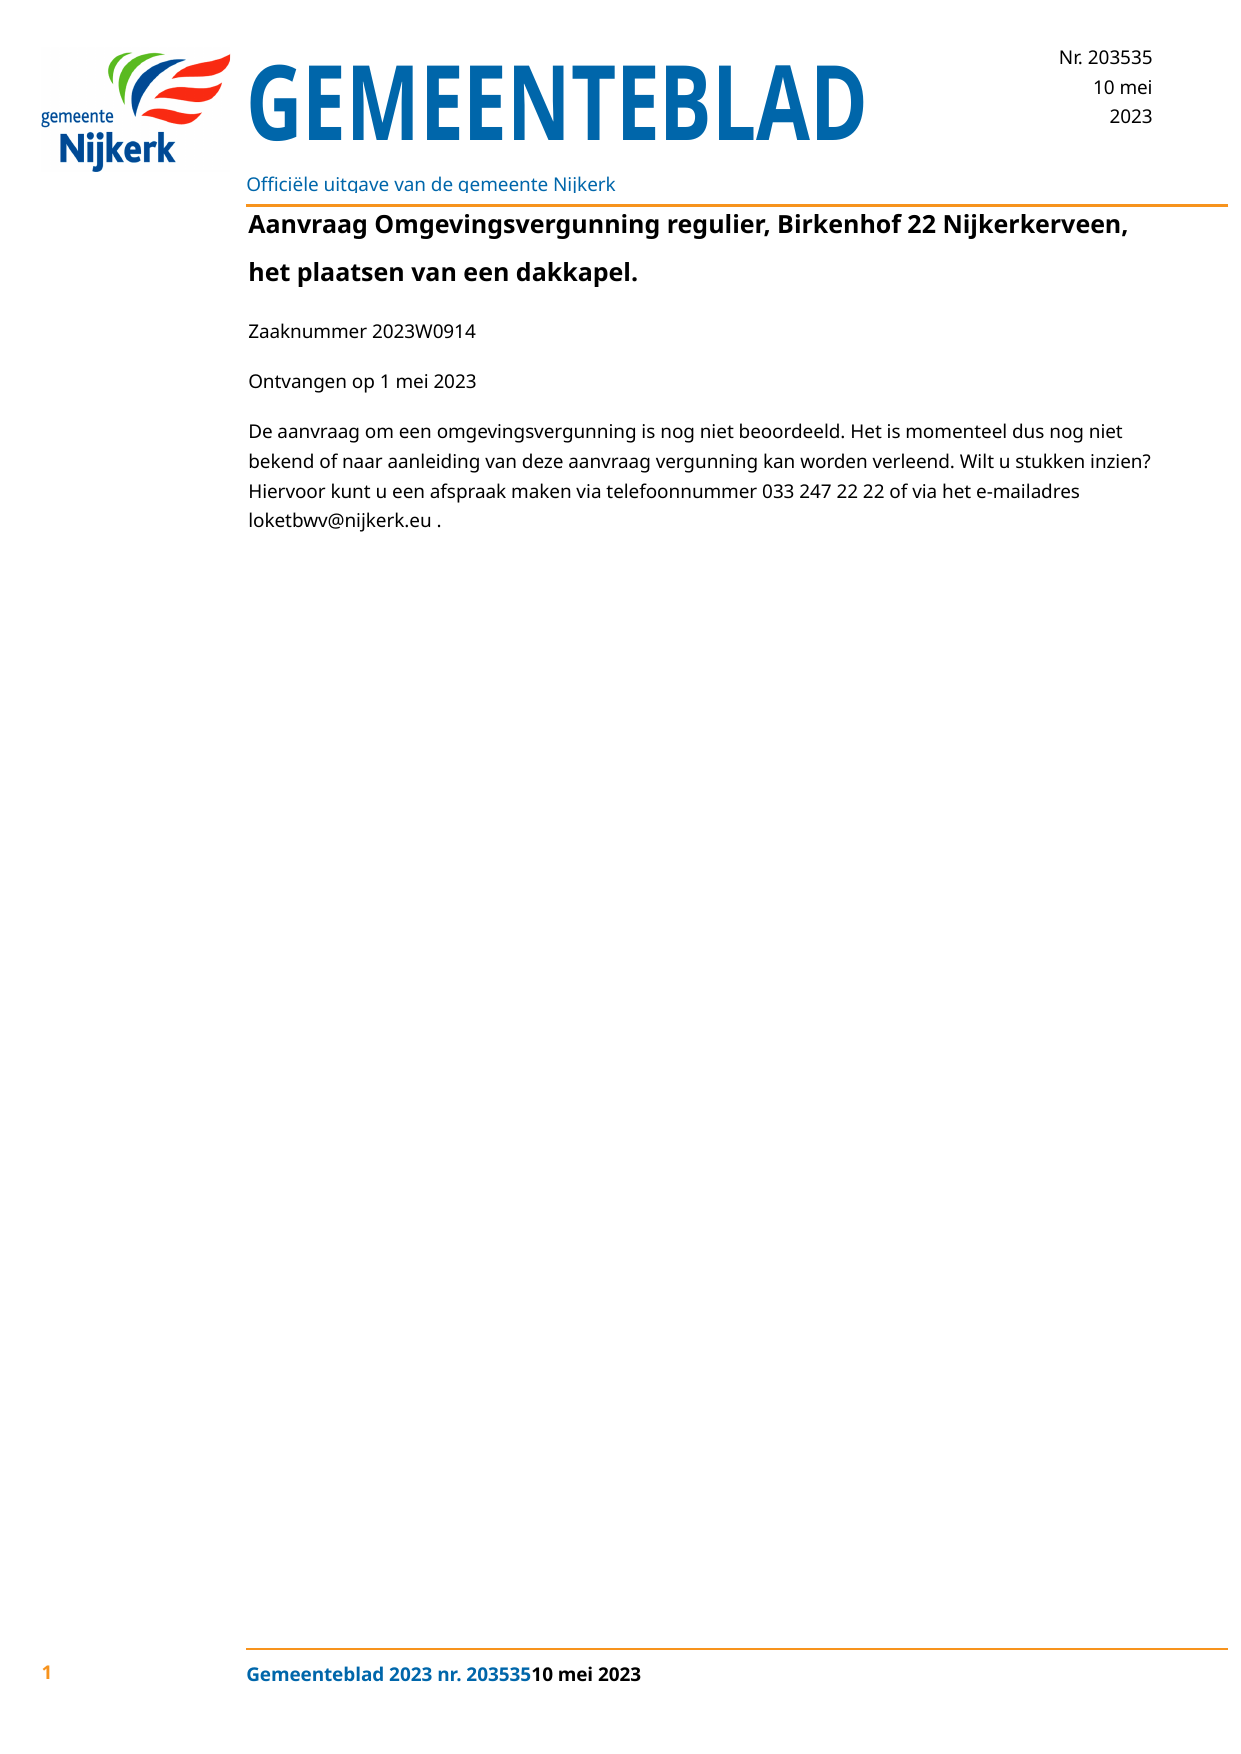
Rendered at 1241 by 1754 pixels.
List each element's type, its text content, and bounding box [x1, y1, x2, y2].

picture [41, 47, 231, 172]
text Zaaknummer 2023W0914 [248, 318, 1152, 344]
text Aanvraag Omgevingsvergunning regulier, Birkenhof 22 Nijkerkerveen, het plaatsen van een dakkapel. [248, 207, 1152, 288]
text De aanvraag om een omgevingsvergunning is nog niet beoordeeld. Het is momenteel dus nog niet bekend of naar aanleiding van deze aanvraag vergunning kan worden verleend. Wilt u stukken inzien? Hiervoor kunt u een afspraak maken via telefoonnummer 033 247 22 22 of via het e-mailadres loketbwv@nijkerk.eu . [248, 419, 1152, 533]
text Ontvangen op 1 mei 2023 [248, 368, 1152, 394]
